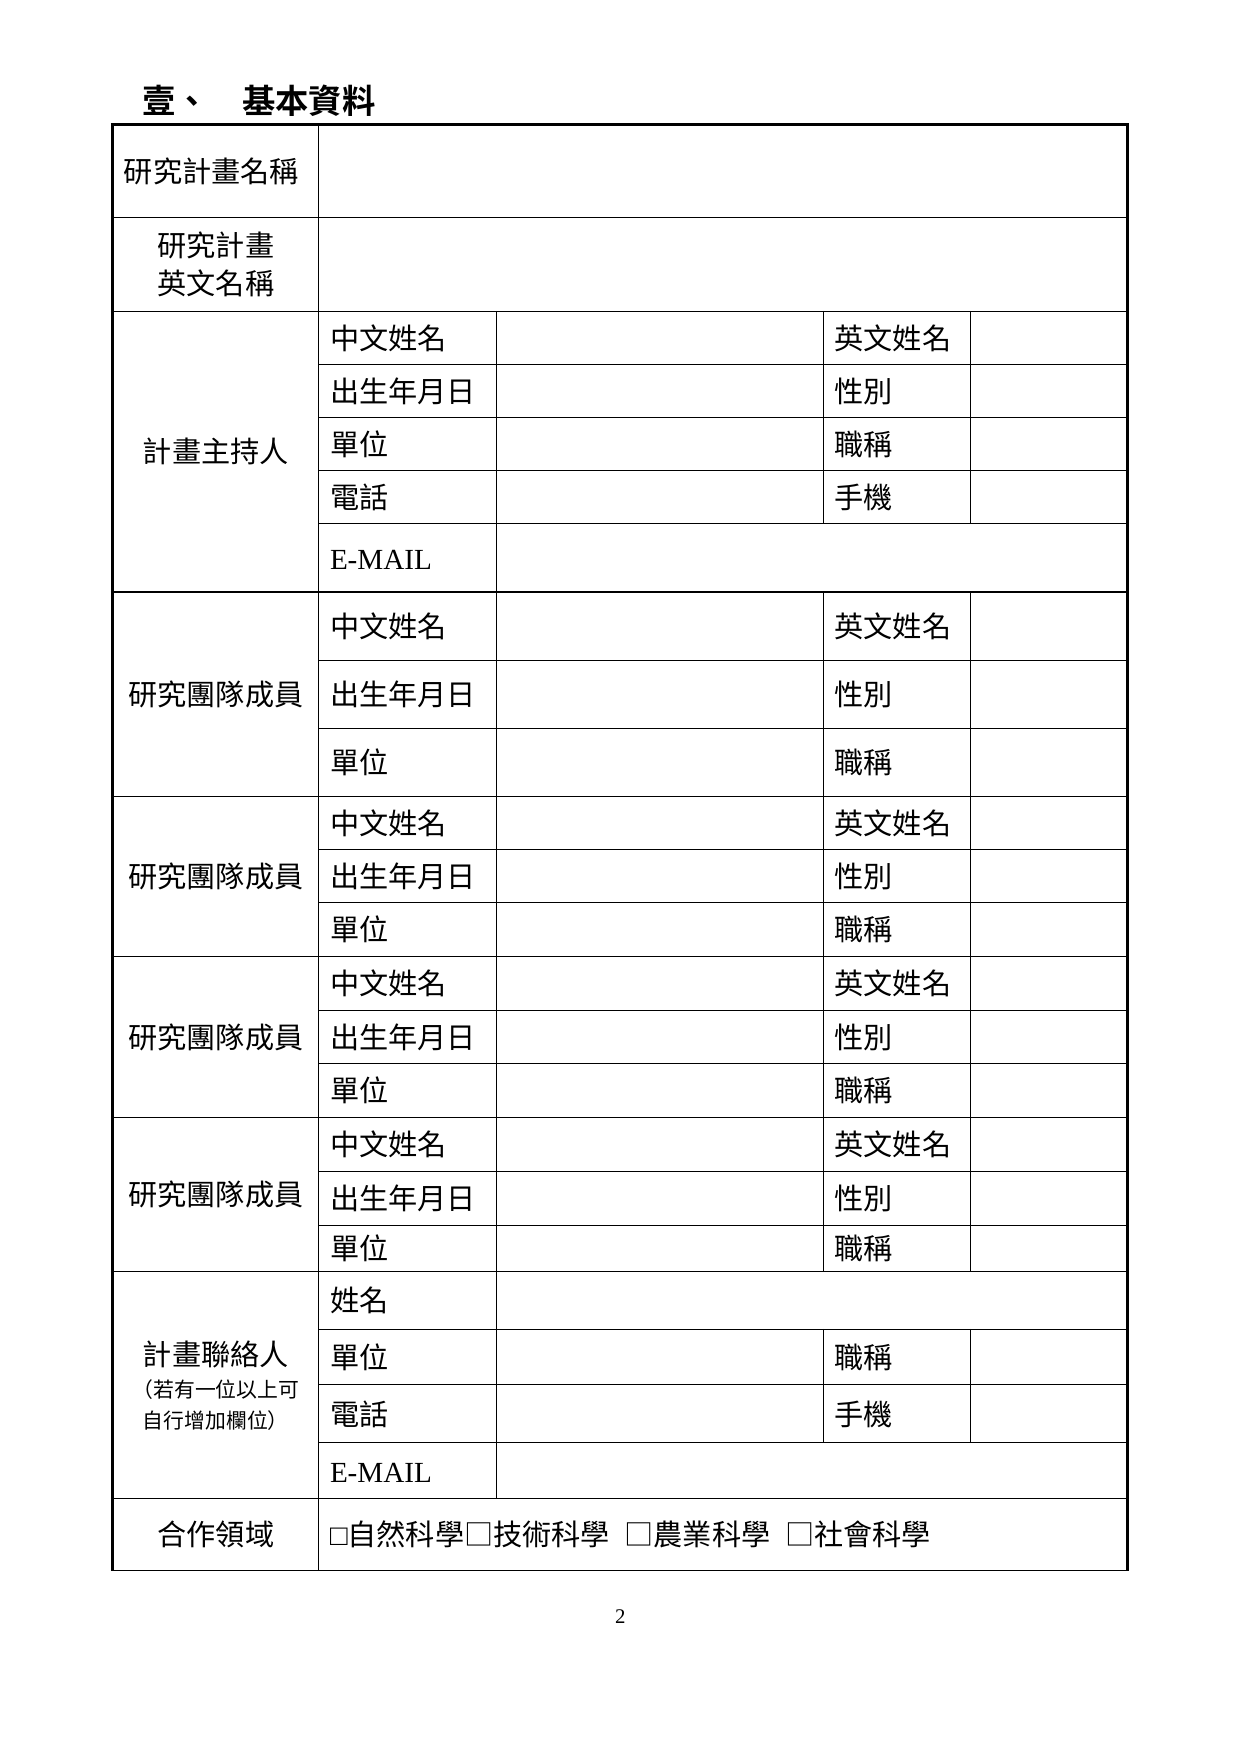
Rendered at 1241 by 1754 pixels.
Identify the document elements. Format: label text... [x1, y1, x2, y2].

table_cell [497, 797, 823, 849]
table_cell 出生年月日 [319, 1011, 496, 1063]
table_cell 手機 [824, 471, 970, 523]
table_cell [497, 418, 823, 470]
table_cell 英文姓名 [824, 312, 970, 364]
list 基本資料 [142, 75, 1128, 123]
table_cell [497, 1172, 823, 1225]
table_cell [971, 593, 1126, 660]
table_cell 單位 [319, 418, 496, 470]
table_cell [971, 797, 1126, 849]
table_cell [971, 471, 1126, 523]
table_cell 手機 [824, 1385, 970, 1442]
table_cell 電話 [319, 471, 496, 523]
table_cell 研究團隊成員 [114, 1118, 318, 1271]
table_cell 研究團隊成員 [114, 797, 318, 956]
table_cell [497, 471, 823, 523]
table_cell [971, 365, 1126, 417]
table_cell 英文姓名 [824, 957, 970, 1009]
table_cell 英文姓名 [824, 1118, 970, 1171]
table_cell 性別 [824, 661, 970, 728]
table_cell [497, 1272, 1126, 1329]
table_cell 單位 [319, 1330, 496, 1384]
table_cell 英文姓名 [824, 593, 970, 660]
table_cell 性別 [824, 850, 970, 902]
table_cell 研究團隊成員 [114, 593, 318, 796]
table_cell [497, 1064, 823, 1117]
table_cell 職稱 [824, 418, 970, 470]
table_cell 中文姓名 [319, 593, 496, 660]
table_cell [319, 218, 1126, 311]
table_cell 單位 [319, 729, 496, 796]
table_cell 職稱 [824, 729, 970, 796]
table_cell 姓名 [319, 1272, 496, 1329]
table_cell 出生年月日 [319, 850, 496, 902]
table_cell 出生年月日 [319, 365, 496, 417]
table_cell [971, 1330, 1126, 1384]
table_cell [497, 729, 823, 796]
table_cell 職稱 [824, 1226, 970, 1271]
table_cell [971, 729, 1126, 796]
table_cell 中文姓名 [319, 957, 496, 1009]
table_cell 中文姓名 [319, 797, 496, 849]
table_header [319, 126, 1126, 217]
table_cell [497, 524, 1126, 591]
table_cell [497, 1011, 823, 1063]
table_cell 性別 [824, 1172, 970, 1225]
table_cell 中文姓名 [319, 1118, 496, 1171]
table_cell [497, 661, 823, 728]
table_cell [971, 1172, 1126, 1225]
table_cell [971, 1064, 1126, 1117]
table_cell [497, 903, 823, 956]
table_cell 研究團隊成員 [114, 957, 318, 1117]
table_cell 職稱 [824, 903, 970, 956]
table_cell □自然科學□技術科學 □農業科學 □社會科學 [319, 1499, 1126, 1570]
table_cell [971, 1011, 1126, 1063]
table_cell [497, 312, 823, 364]
table_cell [971, 1385, 1126, 1442]
table_cell [971, 1226, 1126, 1271]
table_cell [497, 1118, 823, 1171]
table_cell [497, 1385, 823, 1442]
table_cell 合作領域 [114, 1499, 318, 1570]
table_cell [971, 312, 1126, 364]
table_cell 電話 [319, 1385, 496, 1442]
table_cell 研究計畫 英文名稱 [114, 218, 318, 311]
table_cell [971, 1118, 1126, 1171]
table_cell [497, 1443, 1126, 1498]
table_cell [497, 365, 823, 417]
table_cell [497, 593, 823, 660]
table_cell [971, 661, 1126, 728]
table_cell 出生年月日 [319, 1172, 496, 1225]
table_cell 單位 [319, 1064, 496, 1117]
table_cell 英文姓名 [824, 797, 970, 849]
table_cell [971, 957, 1126, 1009]
table_cell 職稱 [824, 1064, 970, 1117]
table_cell 中文姓名 [319, 312, 496, 364]
table_cell [497, 1330, 823, 1384]
table_cell [497, 1226, 823, 1271]
table_cell [971, 418, 1126, 470]
table_cell 職稱 [824, 1330, 970, 1384]
table_header 研究計畫名稱 [114, 126, 318, 217]
table_cell 計畫主持人 [114, 312, 318, 591]
table_cell [497, 957, 823, 1009]
table_cell [971, 850, 1126, 902]
table_cell [971, 903, 1126, 956]
table_cell 單位 [319, 903, 496, 956]
table_cell 出生年月日 [319, 661, 496, 728]
table_cell E-MAIL [319, 1443, 496, 1498]
table_cell 性別 [824, 1011, 970, 1063]
table_cell 計畫聯絡人 （若有一位以上可自行增加欄位） [114, 1272, 318, 1498]
table_cell 性別 [824, 365, 970, 417]
table_cell 單位 [319, 1226, 496, 1271]
table_cell E-MAIL [319, 524, 496, 591]
table_cell [497, 850, 823, 902]
